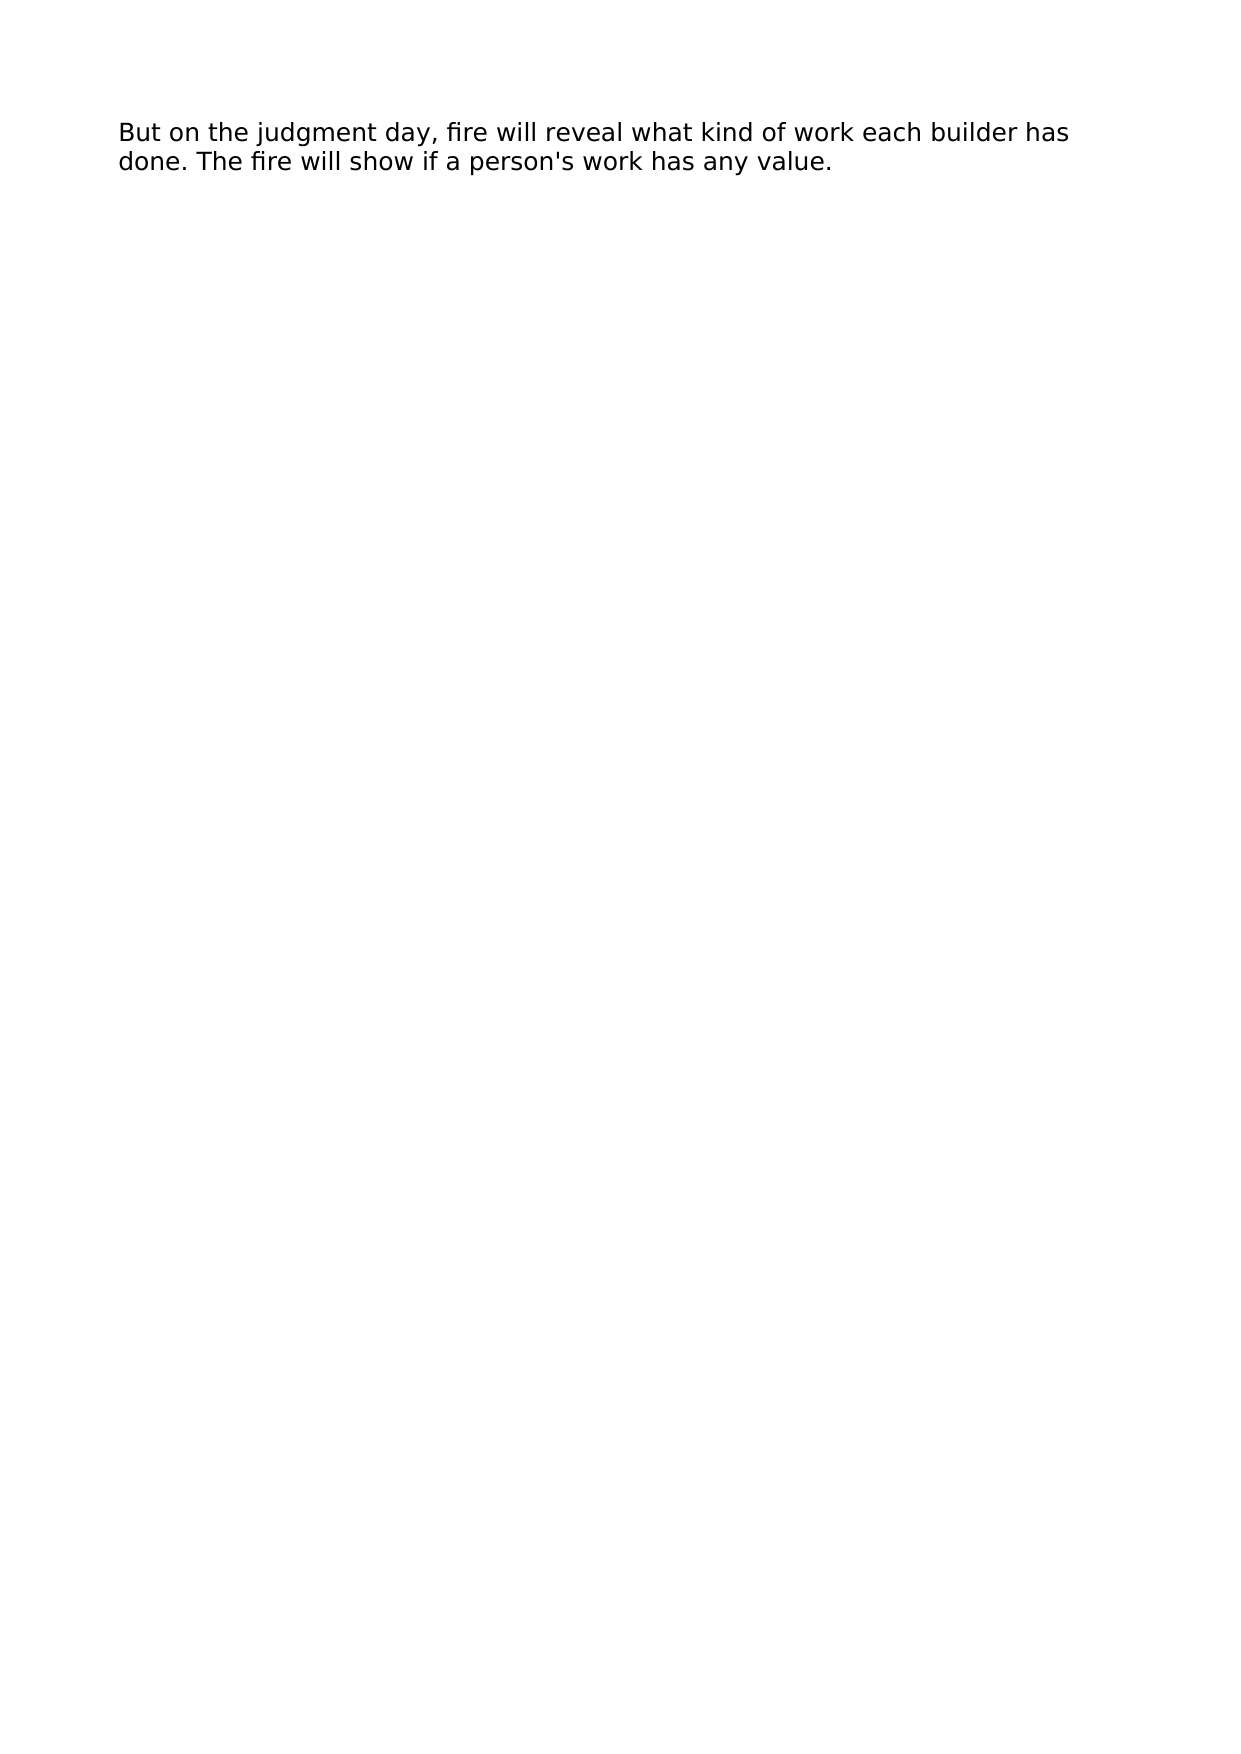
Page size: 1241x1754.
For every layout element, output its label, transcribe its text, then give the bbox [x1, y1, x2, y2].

text But on the judgment day, fire will reveal what kind of work each builder has done. The fire will show if a person's work has any value. [118, 118, 1122, 176]
